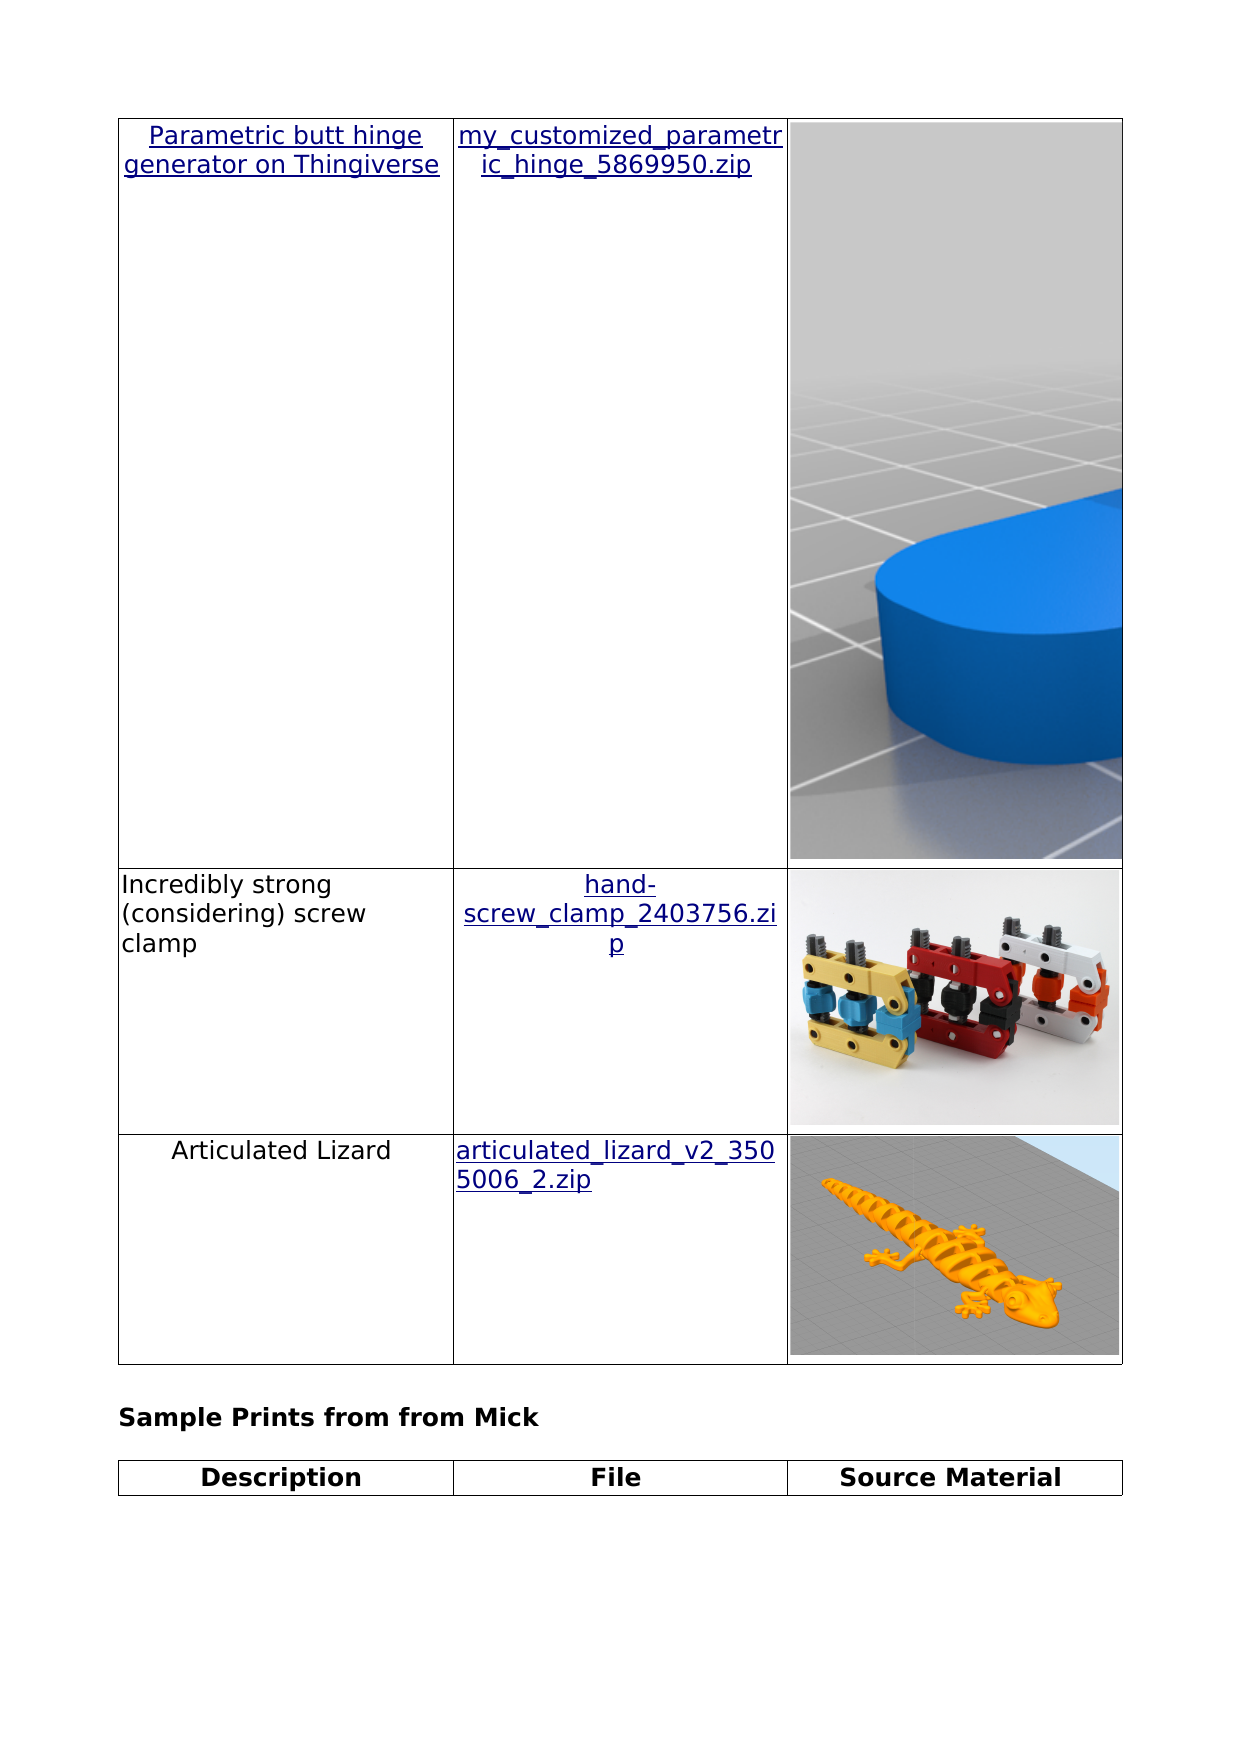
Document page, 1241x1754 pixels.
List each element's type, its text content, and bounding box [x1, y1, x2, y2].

table_cell [788, 869, 1122, 1133]
picture [790, 121, 1123, 859]
table_cell Incredibly strong (considering) screw clamp [119, 869, 453, 1133]
picture [790, 1136, 1120, 1355]
picture [790, 870, 1120, 1125]
table_cell hand-screw_clamp_2403756.zip [454, 869, 787, 1133]
table_cell Parametric butt hinge generator on Thingiverse [119, 119, 453, 867]
table_cell [788, 119, 1122, 867]
table_cell [788, 1135, 1122, 1364]
table_cell Articulated Lizard [119, 1135, 453, 1364]
table_header Description [119, 1461, 453, 1495]
table_header Source Material [788, 1461, 1122, 1495]
table_cell articulated_lizard_v2_3505006_2.zip [454, 1135, 787, 1364]
table_cell my_customized_parametric_hinge_5869950.zip [454, 119, 787, 867]
table_header File [454, 1461, 787, 1495]
subtitle Sample Prints from from Mick [118, 1404, 1122, 1433]
